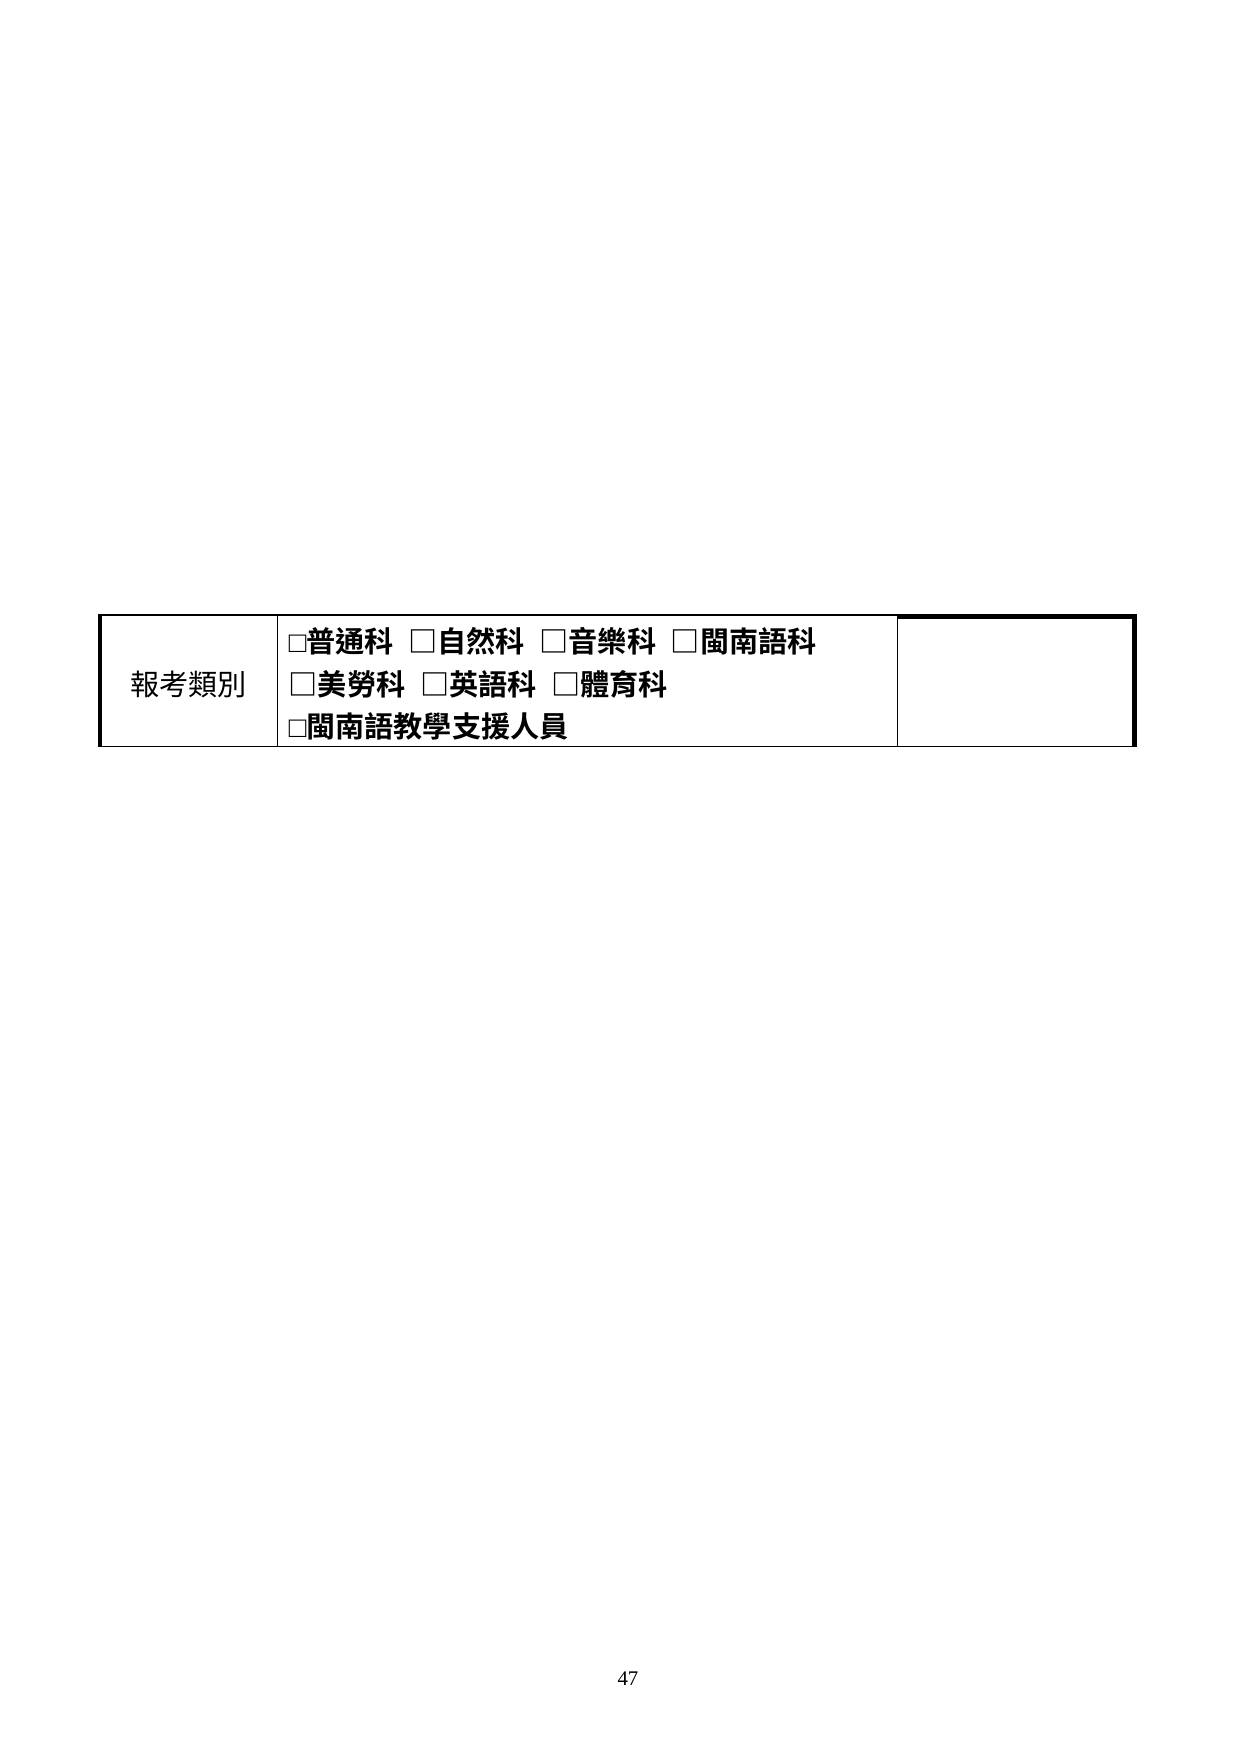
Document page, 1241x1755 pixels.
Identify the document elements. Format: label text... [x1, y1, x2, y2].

table_cell □普通科 □自然科 □音樂科 □閩南語科 □美勞科 □英語科 □體育科 □閩南語教學支援人員 [278, 616, 897, 746]
table_cell 報考類別 [102, 616, 277, 746]
table_cell [898, 619, 1132, 746]
